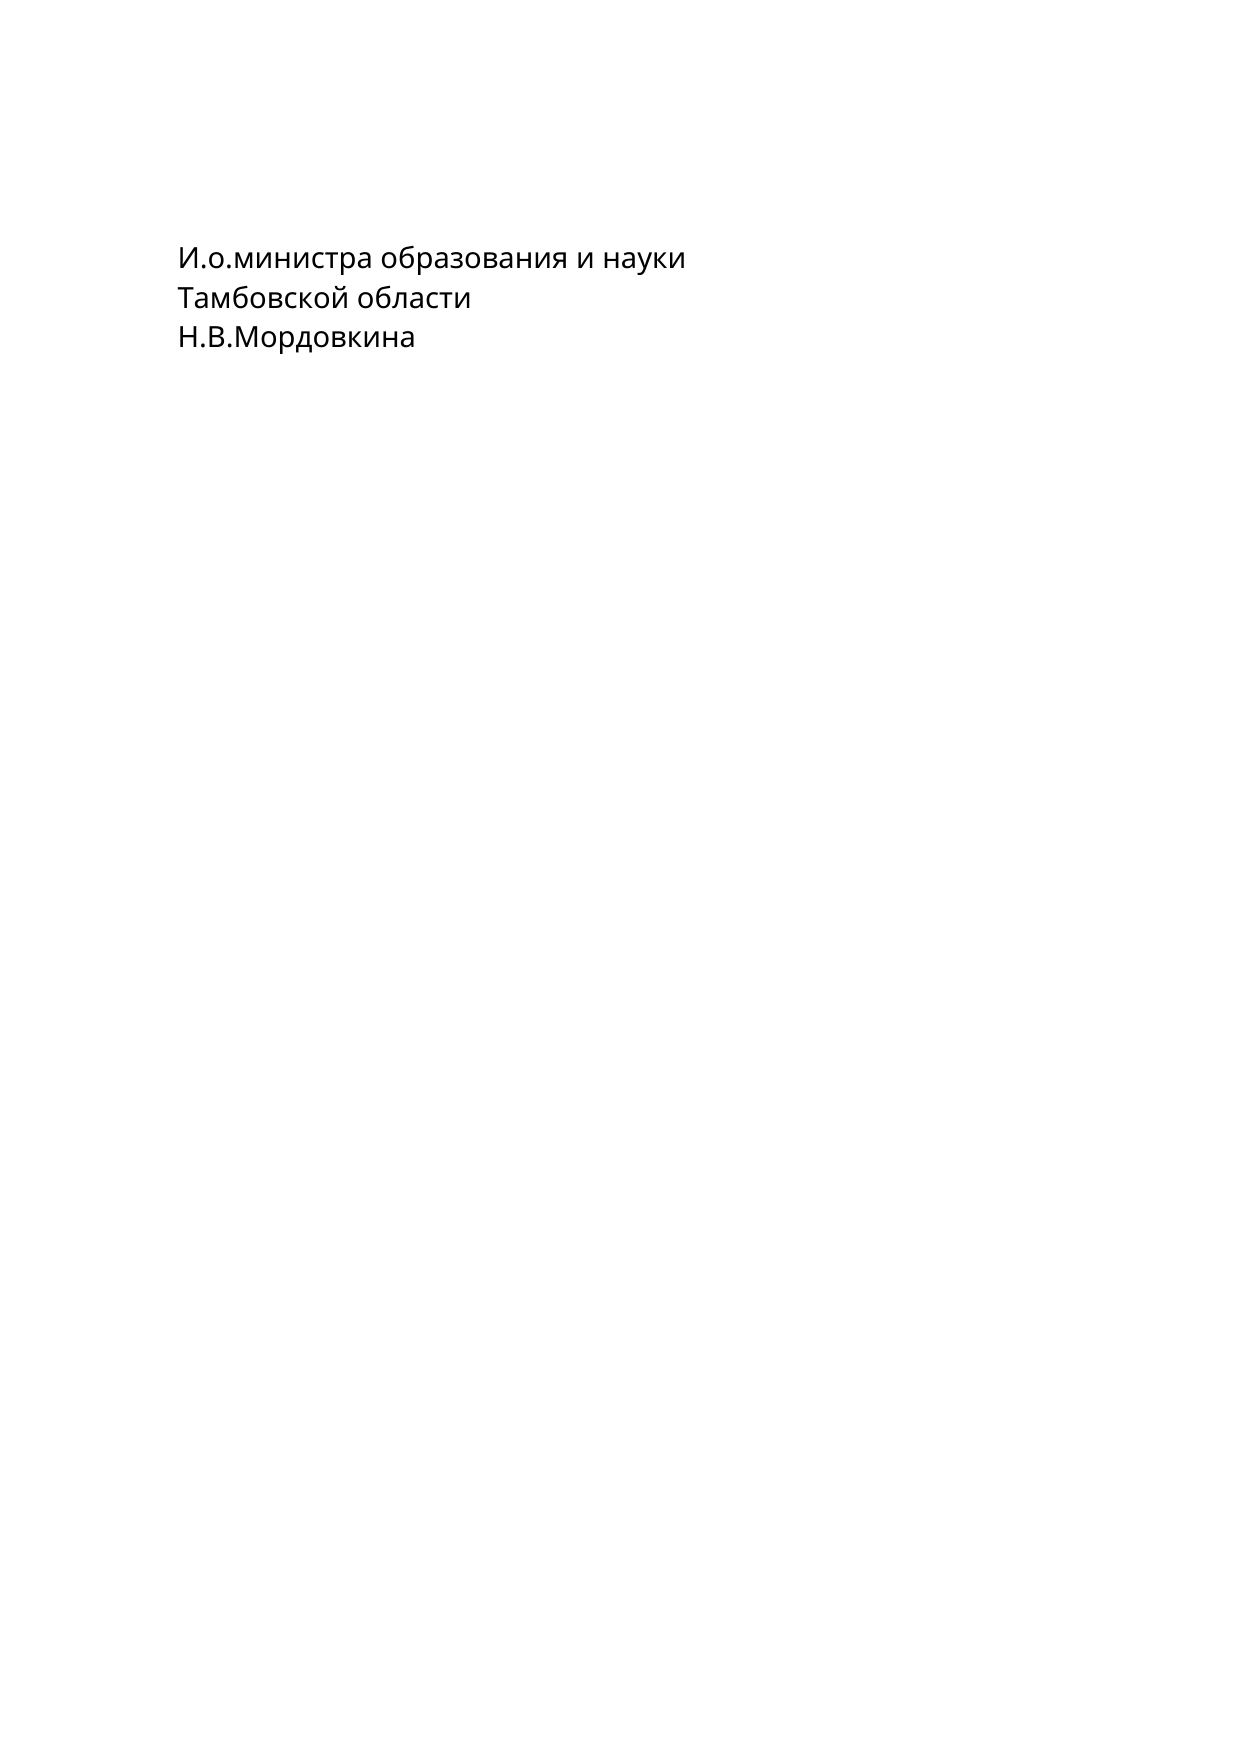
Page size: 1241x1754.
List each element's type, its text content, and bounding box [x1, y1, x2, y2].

table_header [166, 962, 672, 996]
table_cell [166, 1030, 672, 1064]
table_cell [166, 996, 672, 1030]
table_cell [166, 1064, 672, 1609]
text Тамбовской области Н.В.Мордовкина [177, 277, 1181, 356]
table_header [672, 962, 1181, 1609]
text И.о.министра образования и науки [177, 237, 1181, 277]
